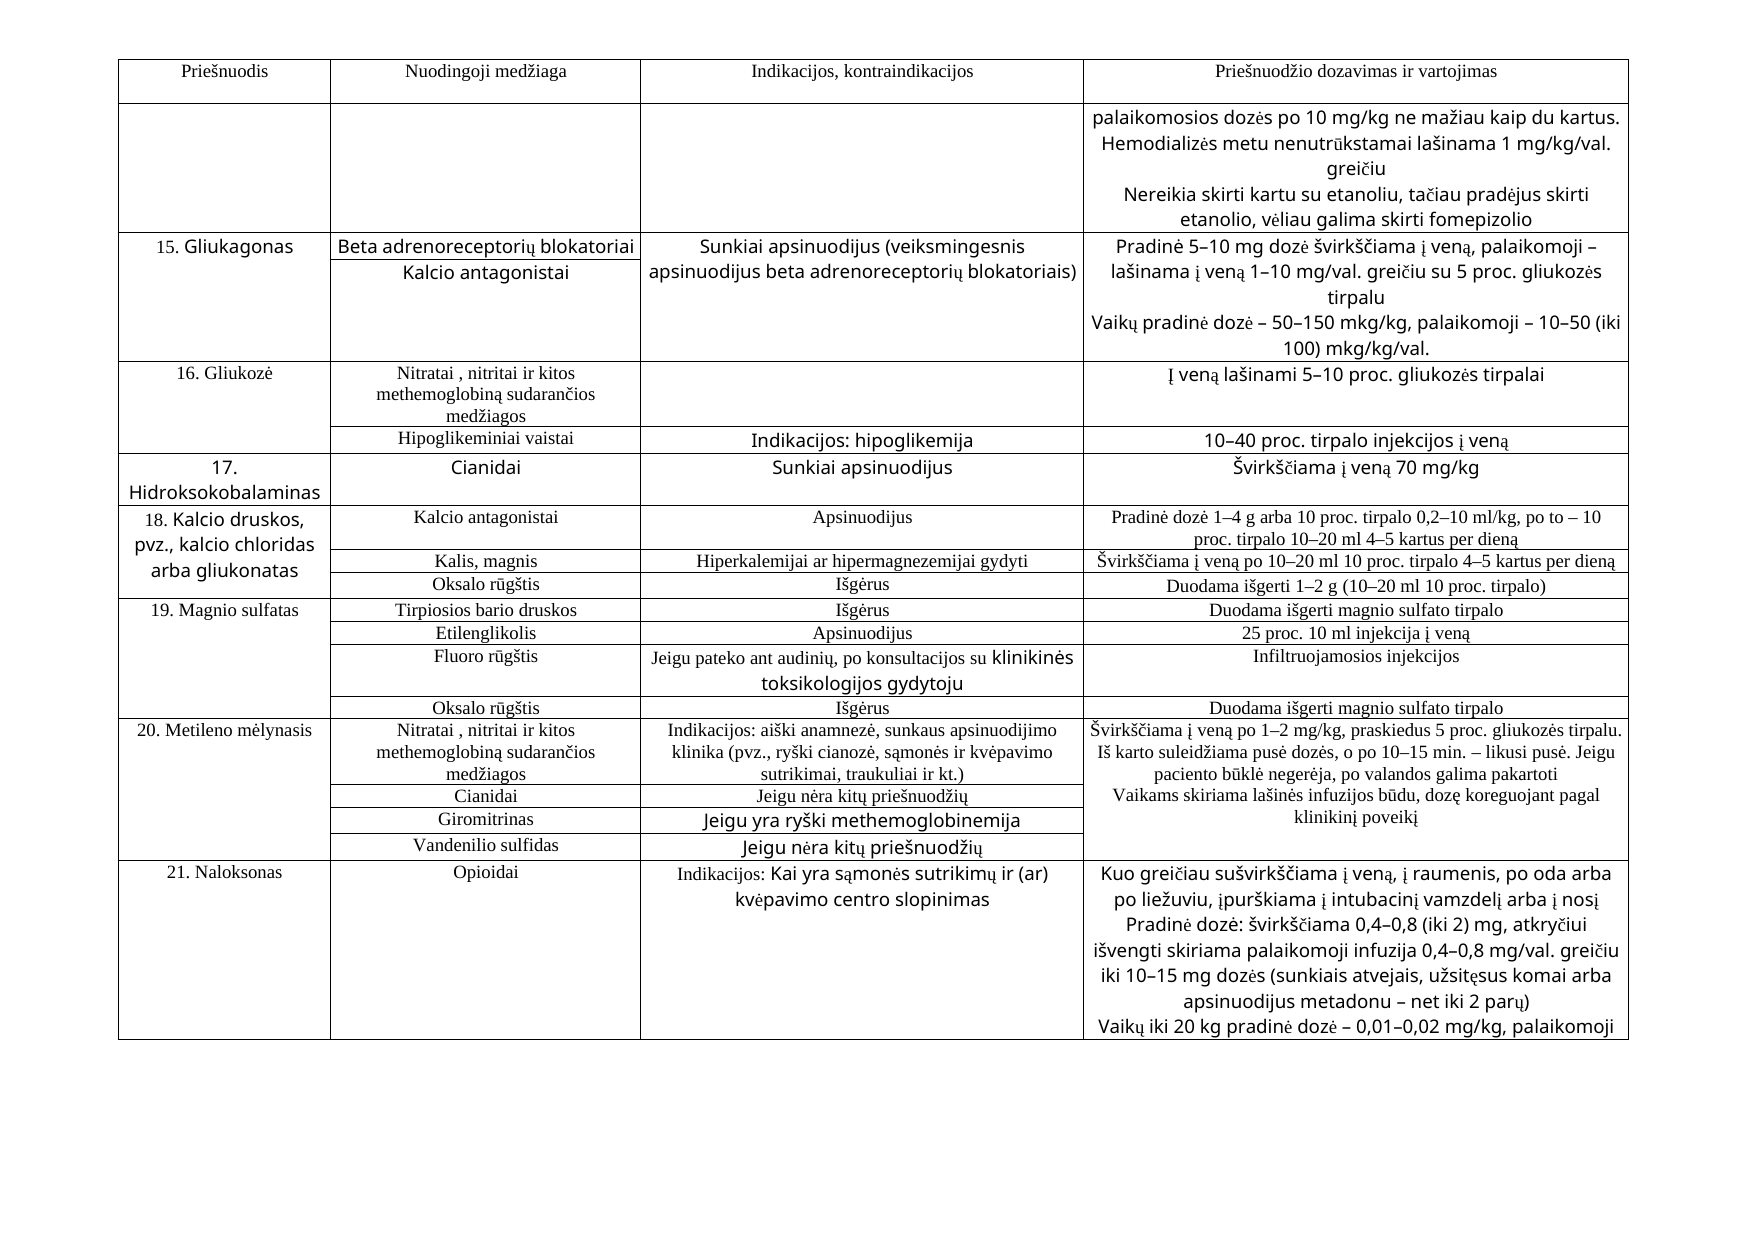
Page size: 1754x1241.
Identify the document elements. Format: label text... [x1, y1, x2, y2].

table_cell 17. Hidroksokobalaminas [119, 454, 330, 505]
table_cell Išgėrus [641, 573, 1083, 598]
table_cell Cianidai [331, 454, 640, 505]
table_header Nuodingoji medžiaga [331, 60, 640, 103]
table_cell Infiltruojamosios injekcijos [1084, 645, 1628, 696]
table_cell Išgėrus [641, 697, 1083, 718]
table_cell Išgėrus [641, 599, 1083, 621]
table_cell Nitratai , nitritai ir kitos methemoglobiną sudarančios medžiagos [331, 719, 640, 784]
table_cell Indikacijos: hipoglikemija [641, 427, 1083, 453]
table_cell Pradinė 5–10 mg dozė švirkščiama į veną, palaikomoji – lašinama į veną 1–10 mg/val. greičiu su 5 proc. gliukozės tirpalu Vaikų pradinė dozė – 50–150 mkg/kg, palaikomoji – 10–50 (iki 100) mkg/kg/val. [1084, 233, 1628, 361]
table_cell Indikacijos: Kai yra sąmonės sutrikimų ir (ar) kvėpavimo centro slopinimas [641, 861, 1083, 1039]
table_cell Jeigu nėra kitų priešnuodžių [641, 834, 1083, 860]
table_cell Oksalo rūgštis [331, 697, 640, 718]
table_cell Giromitrinas [331, 808, 640, 833]
table_cell 18. Kalcio druskos, pvz., kalcio chloridas arba gliukonatas [119, 506, 330, 598]
table_cell Etilenglikolis [331, 622, 640, 643]
table_cell Duodama išgerti 1–2 g (10–20 ml 10 proc. tirpalo) [1084, 573, 1628, 598]
table_cell Duodama išgerti magnio sulfato tirpalo [1084, 697, 1628, 718]
table_cell Kalcio antagonistai [331, 260, 640, 361]
table_cell Duodama išgerti magnio sulfato tirpalo [1084, 599, 1628, 621]
table_cell Jeigu pateko ant audinių, po konsultacijos su klinikinės toksikologijos gydytoju [641, 645, 1083, 696]
table_cell Kalis, magnis [331, 550, 640, 572]
table_cell Švirkščiama į veną po 1–2 mg/kg, praskiedus 5 proc. gliukozės tirpalu. Iš karto suleidžiama pusė dozės, o po 10–15 min. – likusi pusė. Jeigu paciento būklė negerėja, po valandos galima pakartoti Vaikams skiriama lašinės infuzijos būdu, dozę koreguojant pagal klinikinį poveikį [1084, 719, 1628, 860]
table_cell Apsinuodijus [641, 506, 1083, 549]
table_header Indikacijos, kontraindikacijos [641, 60, 1083, 103]
table_cell Sunkiai apsinuodijus [641, 454, 1083, 505]
table_header Priešnuodis [119, 60, 330, 103]
table_cell Sunkiai apsinuodijus (veiksmingesnis apsinuodijus beta adrenoreceptorių blokatoriais) [641, 233, 1083, 361]
table_cell 25 proc. 10 ml injekcija į veną [1084, 622, 1628, 643]
table_cell Kalcio antagonistai [331, 506, 640, 549]
table_cell Oksalo rūgštis [331, 573, 640, 598]
table_cell [119, 104, 330, 232]
table_cell Jeigu nėra kitų priešnuodžių [641, 785, 1083, 807]
table_cell Tirpiosios bario druskos [331, 599, 640, 621]
table_cell Beta adrenoreceptorių blokatoriai [331, 233, 640, 258]
table_cell Cianidai [331, 785, 640, 807]
table_cell Pradinė dozė 1–4 g arba 10 proc. tirpalo 0,2–10 ml/kg, po to – 10 proc. tirpalo 10–20 ml 4–5 kartus per dieną [1084, 506, 1628, 549]
table_cell Švirkščiama į veną po 10–20 ml 10 proc. tirpalo 4–5 kartus per dieną [1084, 550, 1628, 572]
table_cell Vandenilio sulfidas [331, 834, 640, 860]
table_cell Fluoro rūgštis [331, 645, 640, 696]
table_cell [641, 104, 1083, 232]
table_cell palaikomosios dozės po 10 mg/kg ne mažiau kaip du kartus. Hemodializės metu nenutrūkstamai lašinama 1 mg/kg/val. greičiu Nereikia skirti kartu su etanoliu, tačiau pradėjus skirti etanolio, vėliau galima skirti fomepizolio [1084, 104, 1628, 232]
table_cell [641, 362, 1083, 426]
table_cell 21. Naloksonas [119, 861, 330, 1039]
table_header Priešnuodžio dozavimas ir vartojimas [1084, 60, 1628, 103]
table_cell 15. Gliukagonas [119, 233, 330, 361]
table_cell Opioidai [331, 861, 640, 1039]
table_cell Švirkščiama į veną 70 mg/kg [1084, 454, 1628, 505]
table_cell Hipoglikeminiai vaistai [331, 427, 640, 453]
table_cell 19. Magnio sulfatas [119, 599, 330, 718]
table_cell Hiperkalemijai ar hipermagnezemijai gydyti [641, 550, 1083, 572]
table_cell 20. Metileno mėlynasis [119, 719, 330, 860]
table_cell Apsinuodijus [641, 622, 1083, 643]
table_cell Jeigu yra ryški methemoglobinemija [641, 808, 1083, 833]
table_cell Kuo greičiau sušvirkščiama į veną, į raumenis, po oda arba po liežuviu, įpurškiama į intubacinį vamzdelį arba į nosį Pradinė dozė: švirkščiama 0,4–0,8 (iki 2) mg, atkryčiui išvengti skiriama palaikomoji infuzija 0,4–0,8 mg/val. greičiu iki 10–15 mg dozės (sunkiais atvejais, užsitęsus komai arba apsinuodijus metadonu – net iki 2 parų) Vaikų iki 20 kg pradinė dozė – 0,01–0,02 mg/kg, palaikomoji [1084, 861, 1628, 1039]
table_cell 10–40 proc. tirpalo injekcijos į veną [1084, 427, 1628, 453]
table_cell Indikacijos: aiški anamnezė, sunkaus apsinuodijimo klinika (pvz., ryški cianozė, sąmonės ir kvėpavimo sutrikimai, traukuliai ir kt.) [641, 719, 1083, 784]
table_cell Nitratai , nitritai ir kitos methemoglobiną sudarančios medžiagos [331, 362, 640, 426]
table_cell [331, 104, 640, 232]
table_cell 16. Gliukozė [119, 362, 330, 453]
table_cell Į veną lašinami 5–10 proc. gliukozės tirpalai [1084, 362, 1628, 426]
